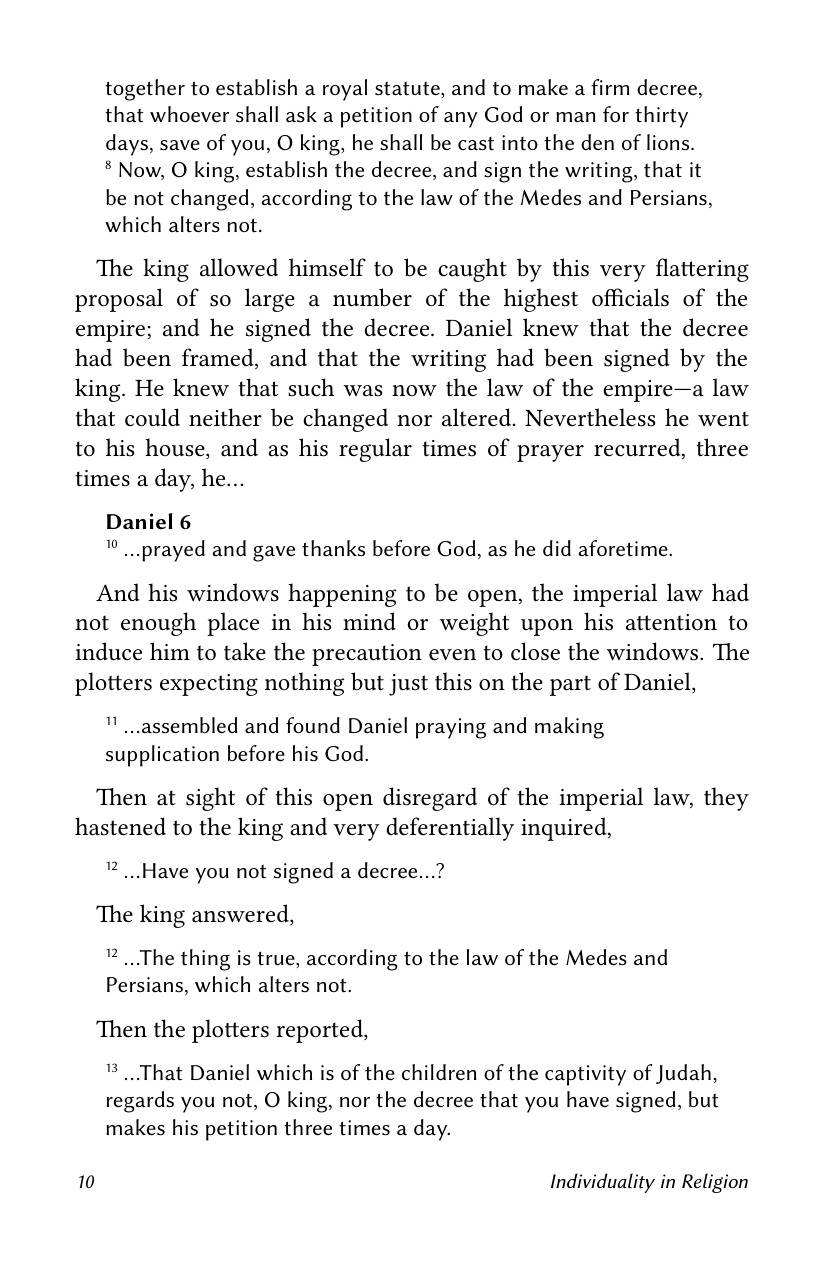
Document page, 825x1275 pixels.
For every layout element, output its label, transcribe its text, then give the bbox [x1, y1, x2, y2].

text Then the plotters reported, [75, 1015, 750, 1043]
text 13 ...That Daniel which is of the children of the captivity of Judah, regards you not, O king, nor the decree that you have signed, but makes his petition three times a day. [105, 1060, 720, 1141]
text The king answered, [75, 900, 750, 929]
text 12 ...The thing is true, according to the law of the Medes and Persians, which alters not. [105, 945, 720, 998]
text Then at sight of this open disregard of the imperial law, they hastened to the king and very deferentially inquired, [75, 783, 750, 841]
text 8 Now, O king, establish the decree, and sign the writing, that it be not changed, according to the law of the Medes and Persians, which alters not. [105, 157, 720, 238]
text 12 ...Have you not signed a decree…? [105, 858, 720, 884]
text 10 ...prayed and gave thanks before God, as he did aforetime. [105, 536, 720, 562]
text 11 ...assembled and found Daniel praying and making supplication before his God. [105, 713, 720, 767]
text The king allowed himself to be caught by this very flattering proposal of so large a number of the highest officials of the empire; and he signed the decree. Daniel knew that the decree had been framed, and that the writing had been signed by the king. He knew that such was now the law of the empire—a law that could neither be changed nor altered. Nevertheless he went to his house, and as his regular times of prayer recurred, three times a day, he… [75, 254, 750, 492]
text Daniel 6 [105, 508, 750, 535]
text And his windows happening to be open, the imperial law had not enough place in his mind or weight upon his attention to induce him to take the precaution even to close the windows. The plotters expecting nothing but just this on the part of Daniel, [75, 578, 750, 697]
text together to establish a royal statute, and to make a firm decree, that whoever shall ask a petition of any God or man for thirty days, save of you, O king, he shall be cast into the den of lions. [105, 75, 720, 156]
